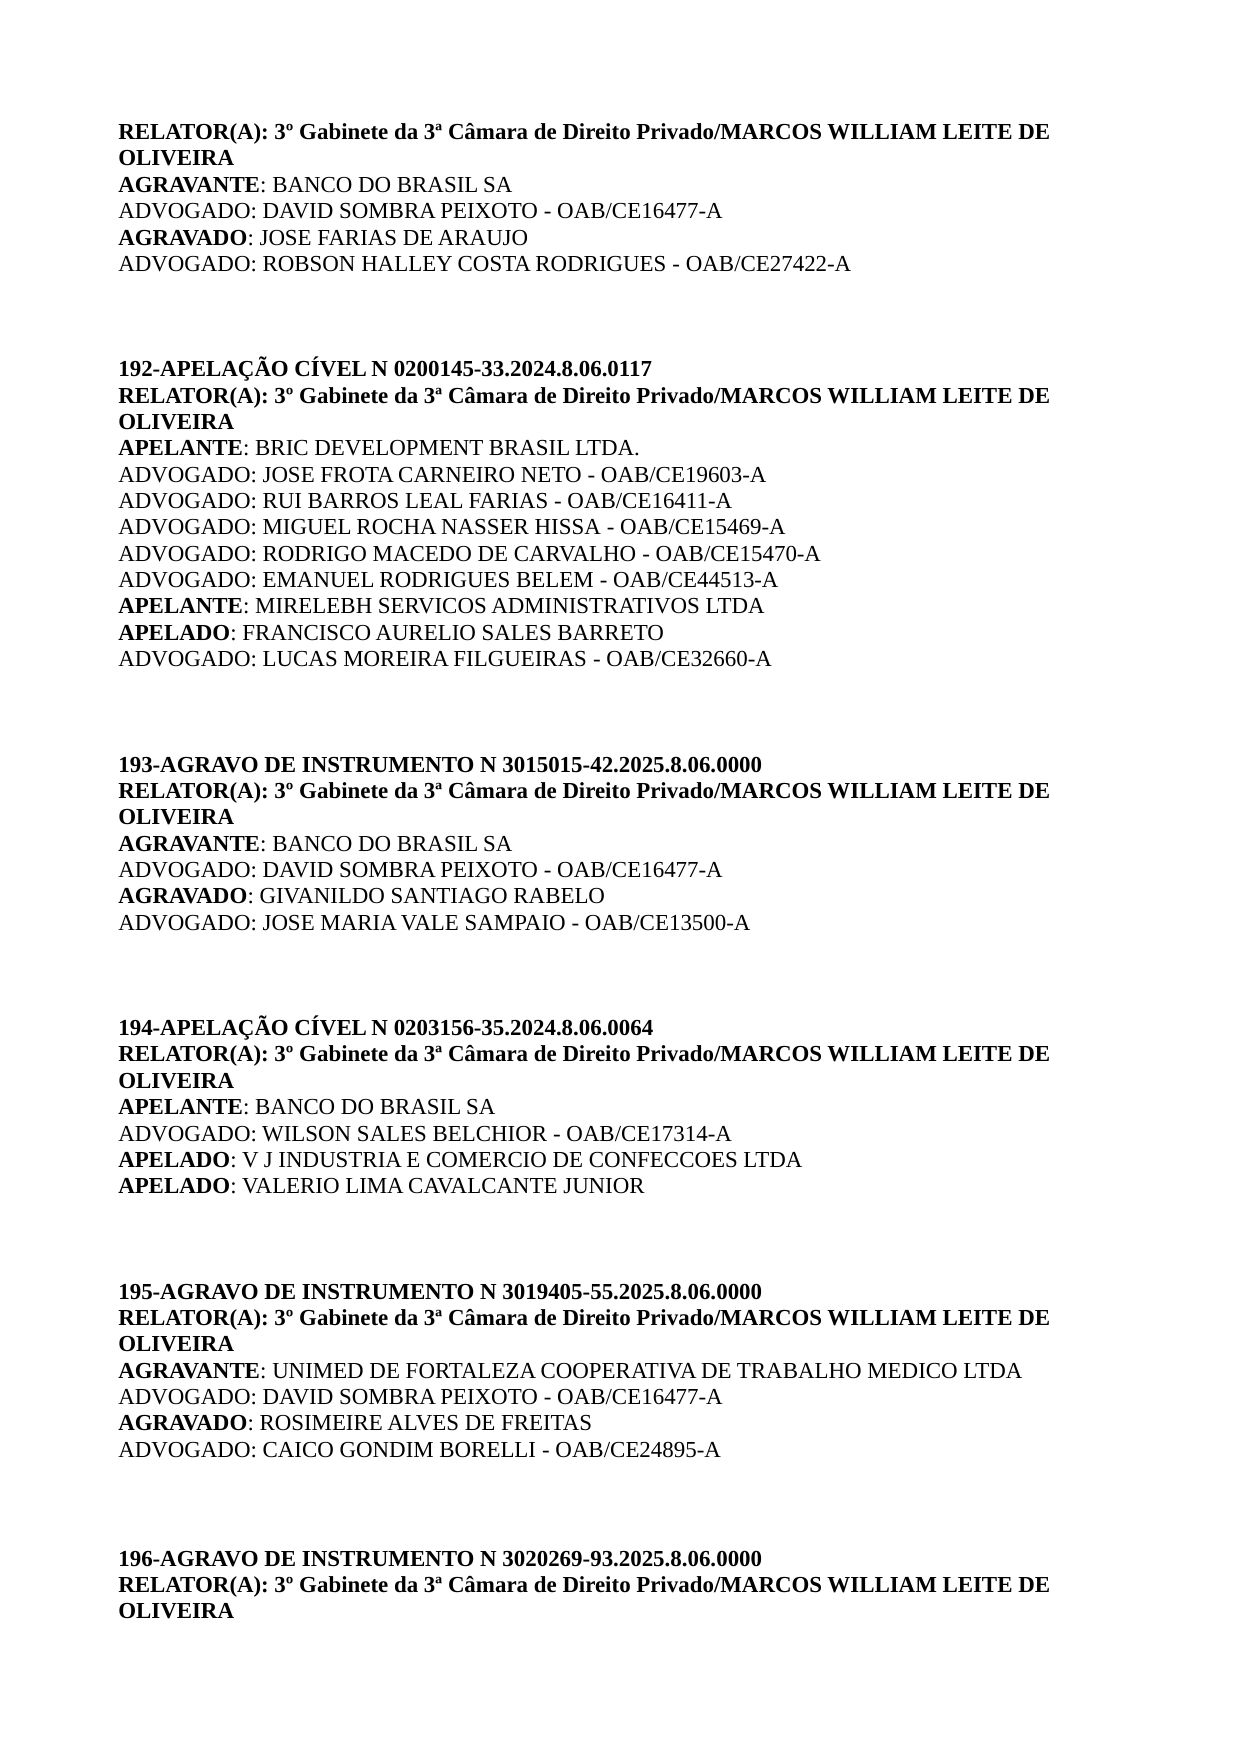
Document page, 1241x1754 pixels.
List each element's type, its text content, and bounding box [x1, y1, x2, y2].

text RELATOR(A): 3º Gabinete da 3ª Câmara de Direito Privado/MARCOS WILLIAM LEITE DE OLIVEIRA AGRAVANTE: BANCO DO BRASIL SA ADVOGADO: DAVID SOMBRA PEIXOTO - OAB/CE16477-A AGRAVADO: JOSE FARIAS DE ARAUJO ADVOGADO: ROBSON HALLEY COSTA RODRIGUES - OAB/CE27422-A 192-APELAÇÃO CÍVEL N 0200145-33.2024.8.06.0117 RELATOR(A): 3º Gabinete da 3ª Câmara de Direito Privado/MARCOS WILLIAM LEITE DE OLIVEIRA APELANTE: BRIC DEVELOPMENT BRASIL LTDA. ADVOGADO: JOSE FROTA CARNEIRO NETO - OAB/CE19603-A ADVOGADO: RUI BARROS LEAL FARIAS - OAB/CE16411-A ADVOGADO: MIGUEL ROCHA NASSER HISSA - OAB/CE15469-A ADVOGADO: RODRIGO MACEDO DE CARVALHO - OAB/CE15470-A ADVOGADO: EMANUEL RODRIGUES BELEM - OAB/CE44513-A APELANTE: MIRELEBH SERVICOS ADMINISTRATIVOS LTDA APELADO: FRANCISCO AURELIO SALES BARRETO ADVOGADO: LUCAS MOREIRA FILGUEIRAS - OAB/CE32660-A 193-AGRAVO DE INSTRUMENTO N 3015015-42.2025.8.06.0000 RELATOR(A): 3º Gabinete da 3ª Câmara de Direito Privado/MARCOS WILLIAM LEITE DE OLIVEIRA AGRAVANTE: BANCO DO BRASIL SA ADVOGADO: DAVID SOMBRA PEIXOTO - OAB/CE16477-A AGRAVADO: GIVANILDO SANTIAGO RABELO ADVOGADO: JOSE MARIA VALE SAMPAIO - OAB/CE13500-A 194-APELAÇÃO CÍVEL N 0203156-35.2024.8.06.0064 RELATOR(A): 3º Gabinete da 3ª Câmara de Direito Privado/MARCOS WILLIAM LEITE DE OLIVEIRA APELANTE: BANCO DO BRASIL SA ADVOGADO: WILSON SALES BELCHIOR - OAB/CE17314-A APELADO: V J INDUSTRIA E COMERCIO DE CONFECCOES LTDA APELADO: VALERIO LIMA CAVALCANTE JUNIOR 195-AGRAVO DE INSTRUMENTO N 3019405-55.2025.8.06.0000 RELATOR(A): 3º Gabinete da 3ª Câmara de Direito Privado/MARCOS WILLIAM LEITE DE OLIVEIRA AGRAVANTE: UNIMED DE FORTALEZA COOPERATIVA DE TRABALHO MEDICO LTDA ADVOGADO: DAVID SOMBRA PEIXOTO - OAB/CE16477-A AGRAVADO: ROSIMEIRE ALVES DE FREITAS ADVOGADO: CAICO GONDIM BORELLI - OAB/CE24895-A [118, 118, 1122, 1491]
text 196-AGRAVO DE INSTRUMENTO N 3020269-93.2025.8.06.0000 RELATOR(A): 3º Gabinete da 3ª Câmara de Direito Privado/MARCOS WILLIAM LEITE DE OLIVEIRA [118, 1545, 1122, 1624]
